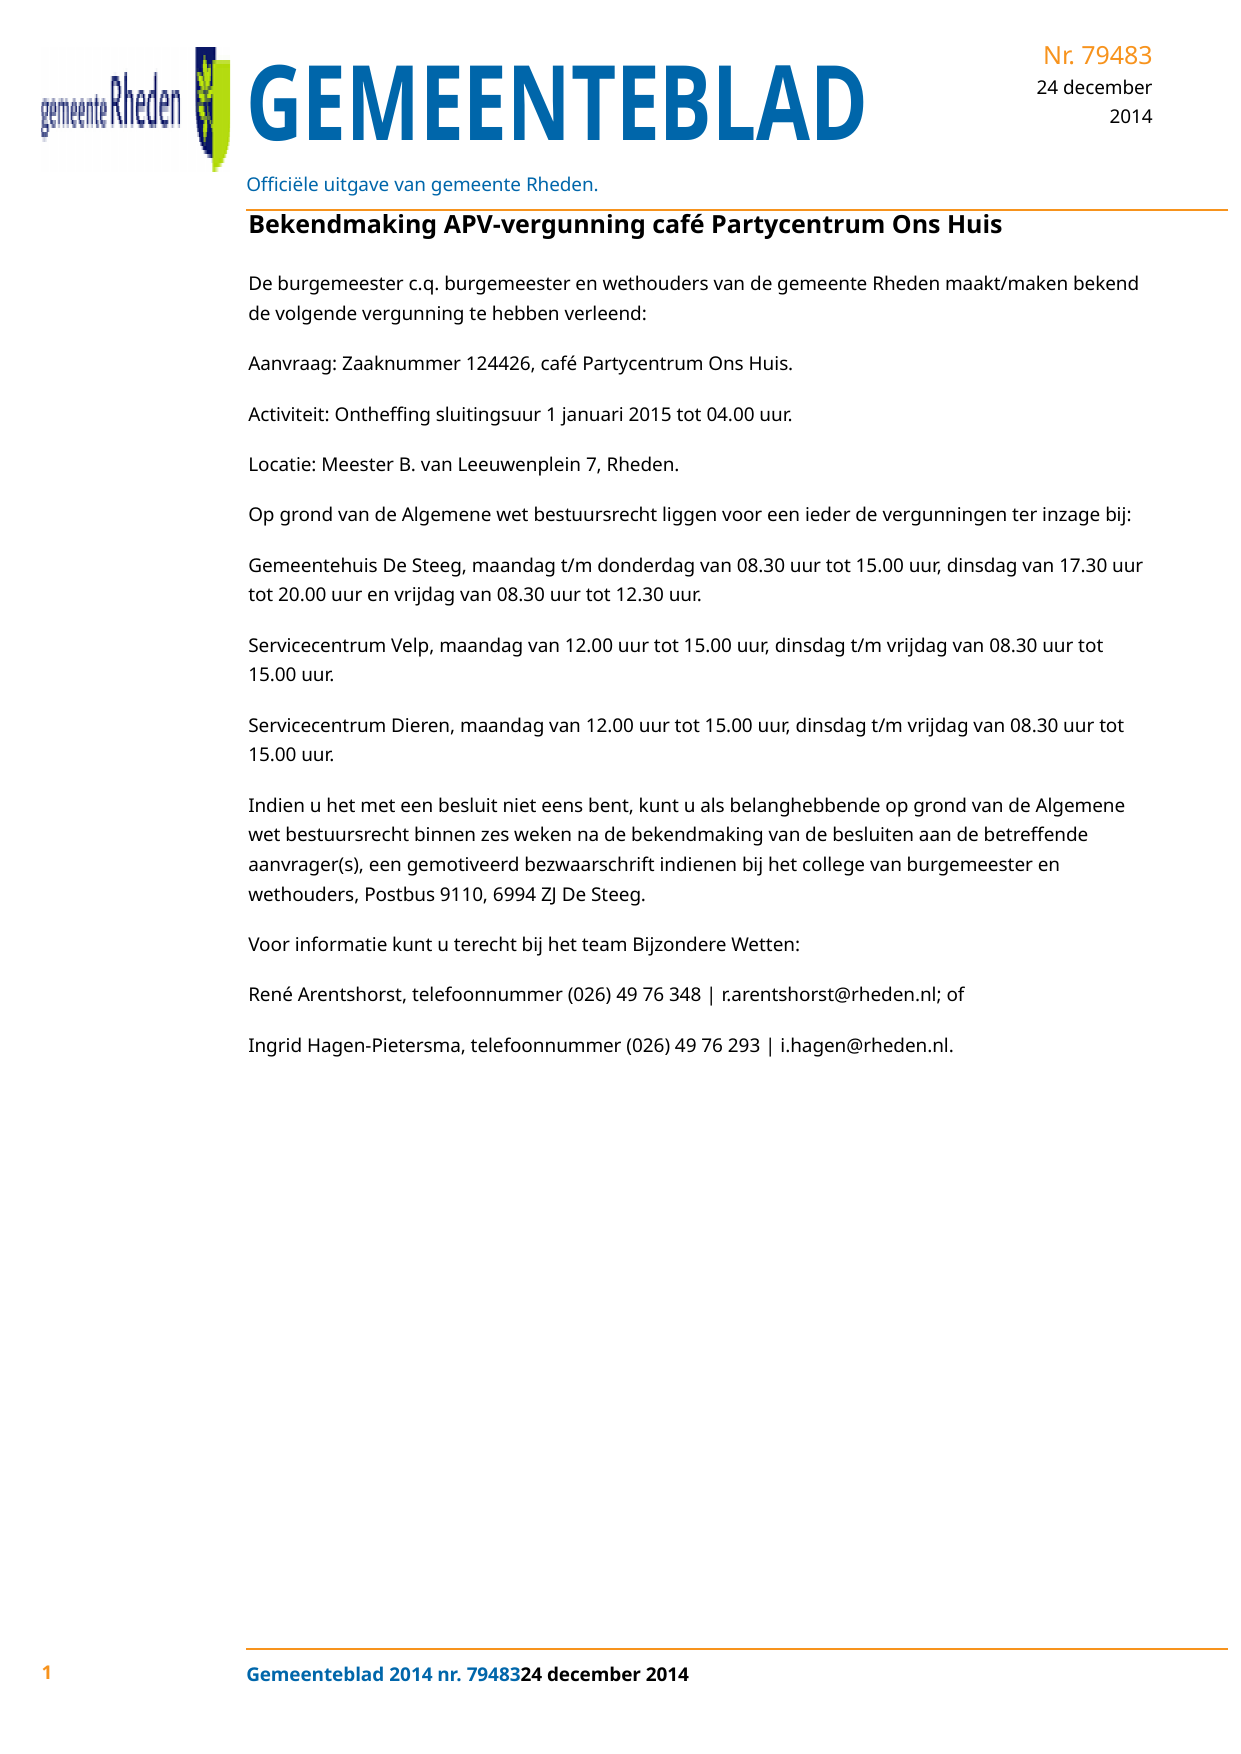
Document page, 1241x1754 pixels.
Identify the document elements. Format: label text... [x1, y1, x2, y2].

text Servicecentrum Dieren, maandag van 12.00 uur tot 15.00 uur, dinsdag t/m vrijdag van 08.30 uur tot 15.00 uur. [248, 712, 1152, 767]
text Aanvraag: Zaaknummer 124426, café Partycentrum Ons Huis. [248, 350, 1152, 376]
text Op grond van de Algemene wet bestuursrecht liggen voor een ieder de vergunningen ter inzage bij: [248, 502, 1152, 527]
text Locatie: Meester B. van Leeuwenplein 7, Rheden. [248, 451, 1152, 477]
text Activiteit: Ontheffing sluitingsuur 1 januari 2015 tot 04.00 uur. [248, 401, 1152, 426]
text Gemeentehuis De Steeg, maandag t/m donderdag van 08.30 uur tot 15.00 uur, dinsdag van 17.30 uur tot 20.00 uur en vrijdag van 08.30 uur tot 12.30 uur. [248, 552, 1152, 607]
text Bekendmaking APV-vergunning café Partycentrum Ons Huis [248, 211, 1152, 241]
text Ingrid Hagen-Pietersma, telefoonnummer (026) 49 76 293 | i.hagen@rheden.nl. [248, 1032, 1152, 1058]
text De burgemeester c.q. burgemeester en wethouders van de gemeente Rheden maakt/maken bekend de volgende vergunning te hebben verleend: [248, 270, 1152, 326]
text Servicecentrum Velp, maandag van 12.00 uur tot 15.00 uur, dinsdag t/m vrijdag van 08.30 uur tot 15.00 uur. [248, 632, 1152, 687]
picture [41, 47, 231, 172]
text Indien u het met een besluit niet eens bent, kunt u als belanghebbende op grond van de Algemene wet bestuursrecht binnen zes weken na de bekendmaking van de besluiten aan de betreffende aanvrager(s), een gemotiveerd bezwaarschrift indienen bij het college van burgemeester en wethouders, Postbus 9110, 6994 ZJ De Steeg. [248, 792, 1152, 906]
text Voor informatie kunt u terecht bij het team Bijzondere Wetten: [248, 931, 1152, 957]
text René Arentshorst, telefoonnummer (026) 49 76 348 | r.arentshorst@rheden.nl; of [248, 982, 1152, 1007]
